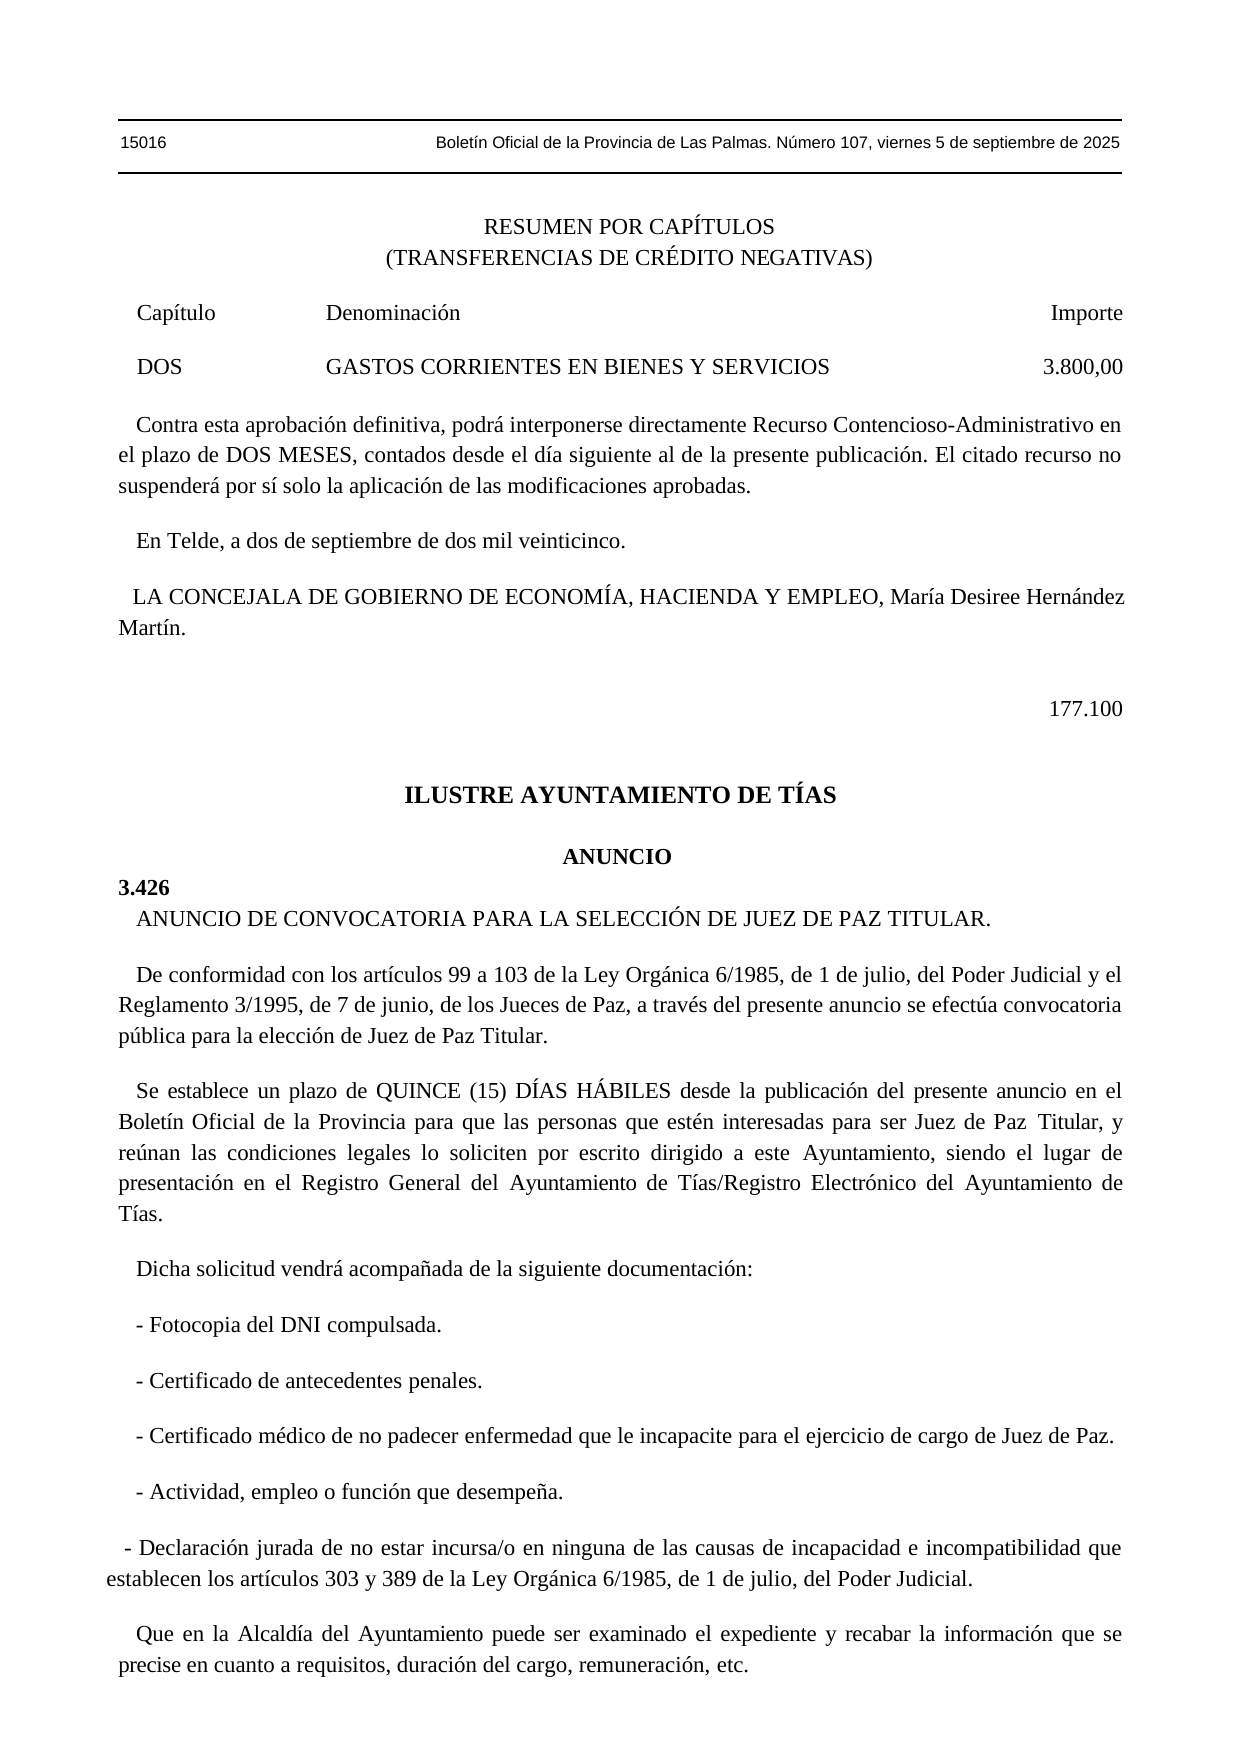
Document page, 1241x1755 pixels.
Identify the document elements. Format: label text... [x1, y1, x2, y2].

list Certificado médico de no padecer enfermedad que le incapacite para el ejercicio de cargo de Juez de Paz. [136, 1423, 1138, 1449]
table_cell GASTOS CORRIENTES EN BIENES Y SERVICIOS [271, 341, 935, 382]
text Contra esta aprobación definitiva, podrá interponerse directamente Recurso Contencioso-Administrativo en el plazo de DOS MESES, contados desde el día siguiente al de la presente publicación. El citado recurso no suspenderá por sí solo la aplicación de las modificaciones aprobadas. [118, 411, 1123, 498]
list Actividad, empleo o función que desempeña. [136, 1478, 1138, 1505]
table_cell DOS [131, 341, 271, 382]
table_cell 3.800,00 [935, 341, 1128, 382]
list Fotocopia del DNI compulsada. [136, 1311, 1138, 1337]
text De conformidad con los artículos 99 a 103 de la Ley Orgánica 6/1985, de 1 de julio, del Poder Judicial y el Reglamento 3/1995, de 7 de junio, de los Jueces de Paz, a través del presente anuncio se efectúa convocatoria pública para la elección de Juez de Paz Titular. [118, 961, 1124, 1048]
text LA CONCEJALA DE GOBIERNO DE ECONOMÍA, HACIENDA Y EMPLEO, María Desiree Hernández [130, 583, 1128, 610]
text 3.426 [118, 874, 1138, 901]
text 177.100 [106, 695, 1123, 721]
text Que en la Alcaldía del Ayuntamiento puede ser examinado el expediente y recabar la información que se precise en cuanto a requisitos, duración del cargo, remuneración, etc. [118, 1620, 1123, 1677]
subtitle ANUNCIO [106, 843, 1128, 870]
text Se establece un plazo de QUINCE (15) DÍAS HÁBILES desde la publicación del presente anuncio en el Boletín Oficial de la Provincia para que las personas que estén interesadas para ser Juez de Paz Titular, y reúnan las condiciones legales lo soliciten por escrito dirigido a este Ayuntamiento, siendo el lugar de presentación en el Registro General del Ayuntamiento de Tías/Registro Electrónico del Ayuntamiento de Tías. [118, 1077, 1123, 1226]
table_header Capítulo [131, 300, 271, 341]
table_header Importe [935, 300, 1128, 341]
text Martín. [118, 614, 1138, 641]
text RESUMEN POR CAPÍTULOS (TRANSFERENCIAS DE CRÉDITO NEGATIVAS) [385, 213, 873, 270]
text En Telde, a dos de septiembre de dos mil veinticinco. [136, 528, 1138, 554]
list Declaración jurada de no estar incursa/o en ninguna de las causas de incapacidad e incompatibilidad que establecen los artículos 303 y 389 de la Ley Orgánica 6/1985, de 1 de julio, del Poder Judicial. [106, 1534, 1123, 1591]
table_header Denominación [271, 300, 935, 341]
text ANUNCIO DE CONVOCATORIA PARA LA SELECCIÓN DE JUEZ DE PAZ TITULAR. [136, 905, 1138, 931]
subtitle ILUSTRE AYUNTAMIENTO DE TÍAS [113, 780, 1128, 808]
text Dicha solicitud vendrá acompañada de la siguiente documentación: [136, 1255, 1138, 1281]
list Certificado de antecedentes penales. [136, 1367, 1138, 1393]
